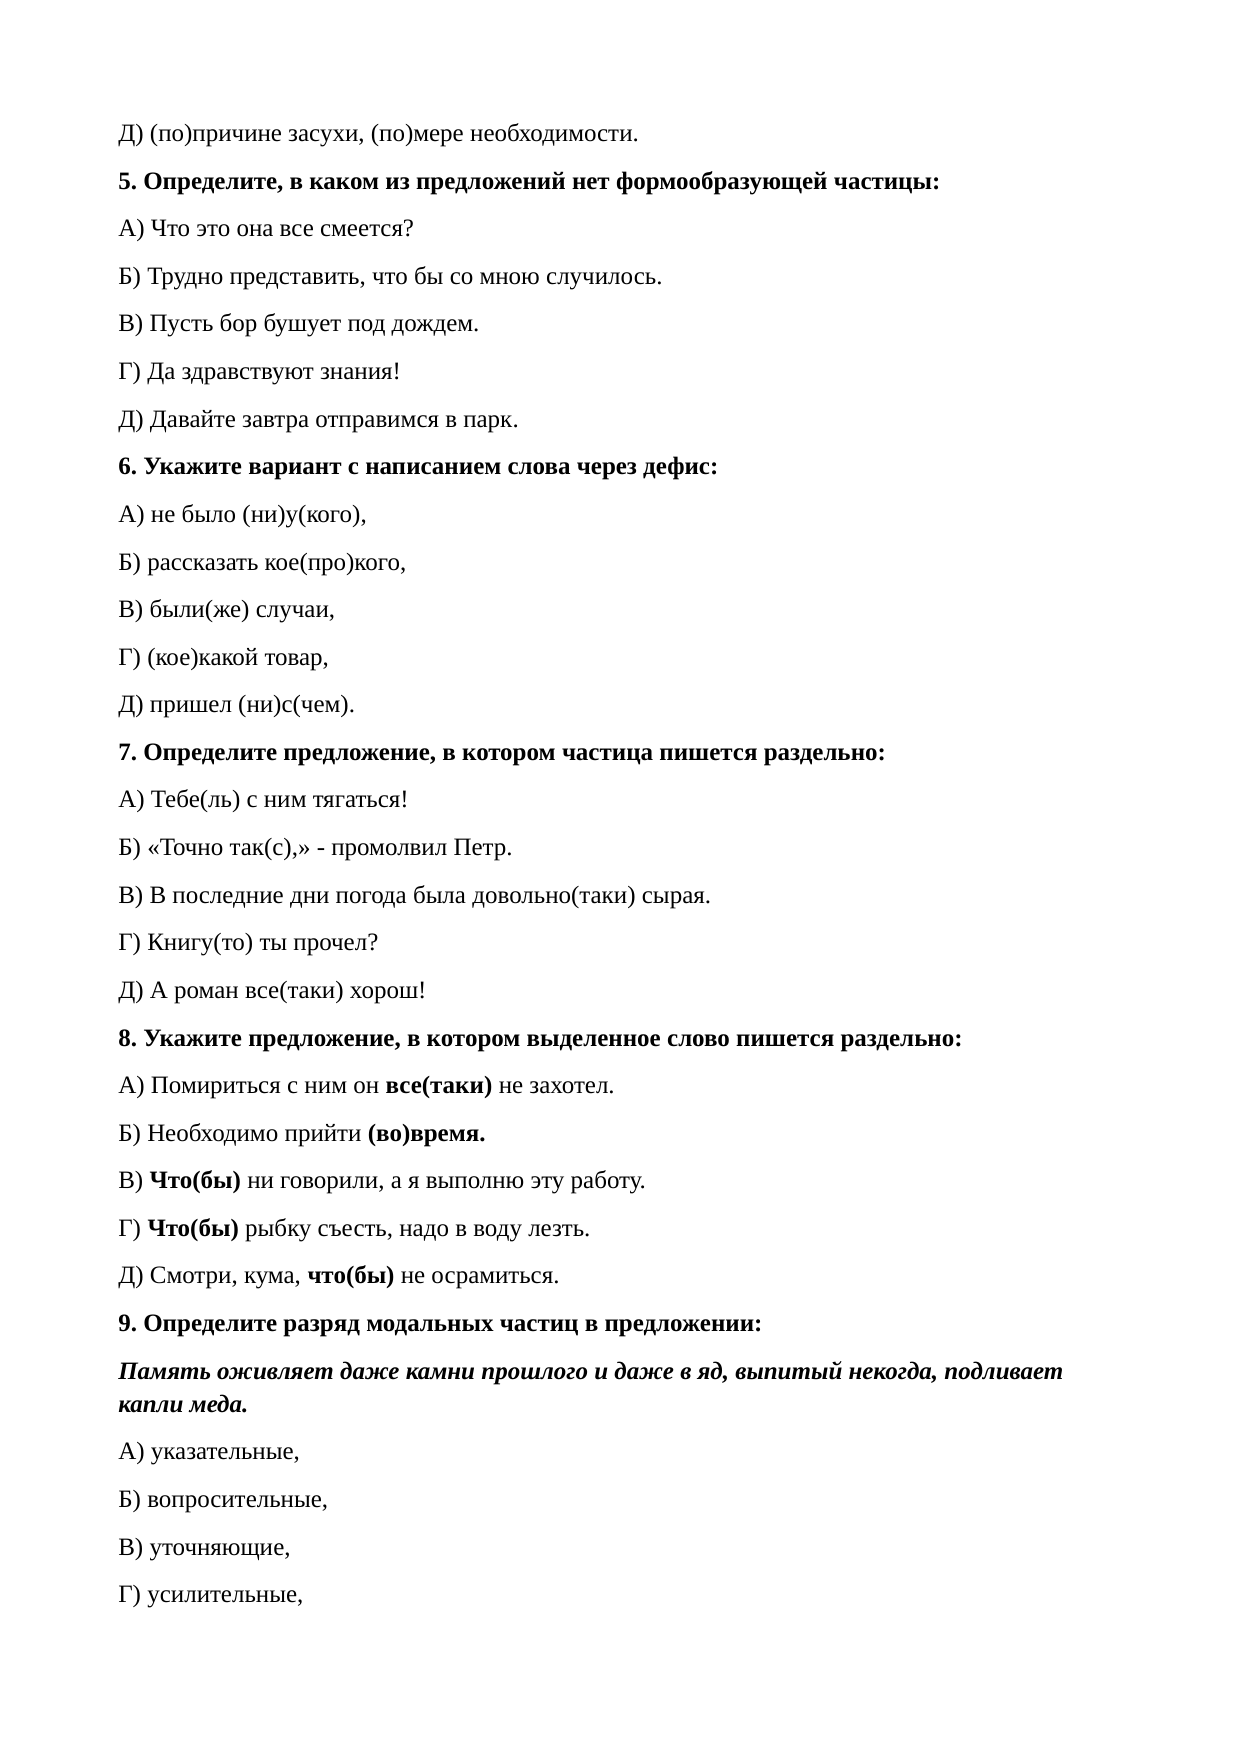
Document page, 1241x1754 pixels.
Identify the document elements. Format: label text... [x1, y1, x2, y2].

text Г) Да здравствуют знания! [118, 356, 1122, 385]
text А) Тебе(ль) с ним тягаться! [118, 784, 1122, 813]
text Б) вопросительные, [118, 1484, 1122, 1513]
text А) Помириться с ним он все(таки) не захотел. [118, 1070, 1122, 1099]
text В) В последние дни погода была довольно(таки) сырая. [118, 880, 1122, 908]
text 7. Определите предложение, в котором частица пишется раздельно: [118, 737, 1122, 766]
text Б) рассказать кое(про)кого, [118, 547, 1122, 575]
text Д) (по)причине засухи, (по)мере необходимости. [118, 118, 1122, 147]
text Б) «Точно так(с),» - промолвил Петр. [118, 832, 1122, 861]
text Д) А роман все(таки) хорош! [118, 975, 1122, 1004]
text Г) Книгу(то) ты прочел? [118, 927, 1122, 956]
text 6. Укажите вариант с написанием слова через дефис: [118, 451, 1122, 480]
text 8. Укажите предложение, в котором выделенное слово пишется раздельно: [118, 1023, 1122, 1051]
text В) уточняющие, [118, 1532, 1122, 1560]
text В) Что(бы) ни говорили, а я выполню эту работу. [118, 1165, 1122, 1194]
text Г) (кое)какой товар, [118, 642, 1122, 671]
text Память оживляет даже камни прошлого и даже в яд, выпитый некогда, подливает капли меда. [118, 1356, 1122, 1418]
text Б) Необходимо прийти (во)время. [118, 1118, 1122, 1147]
text Г) усилительные, [118, 1579, 1122, 1608]
text Д) пришел (ни)с(чем). [118, 689, 1122, 718]
text А) не было (ни)у(кого), [118, 499, 1122, 528]
text Д) Смотри, кума, что(бы) не осрамиться. [118, 1261, 1122, 1289]
text Г) Что(бы) рыбку съесть, надо в воду лезть. [118, 1213, 1122, 1242]
text Б) Трудно представить, что бы со мною случилось. [118, 261, 1122, 290]
text 5. Определите, в каком из предложений нет формообразующей частицы: [118, 166, 1122, 194]
text Д) Давайте завтра отправимся в парк. [118, 404, 1122, 432]
text В) были(же) случаи, [118, 594, 1122, 623]
text А) указательные, [118, 1436, 1122, 1465]
text В) Пусть бор бушует под дождем. [118, 308, 1122, 337]
text 9. Определите разряд модальных частиц в предложении: [118, 1308, 1122, 1337]
text А) Что это она все смеется? [118, 213, 1122, 242]
